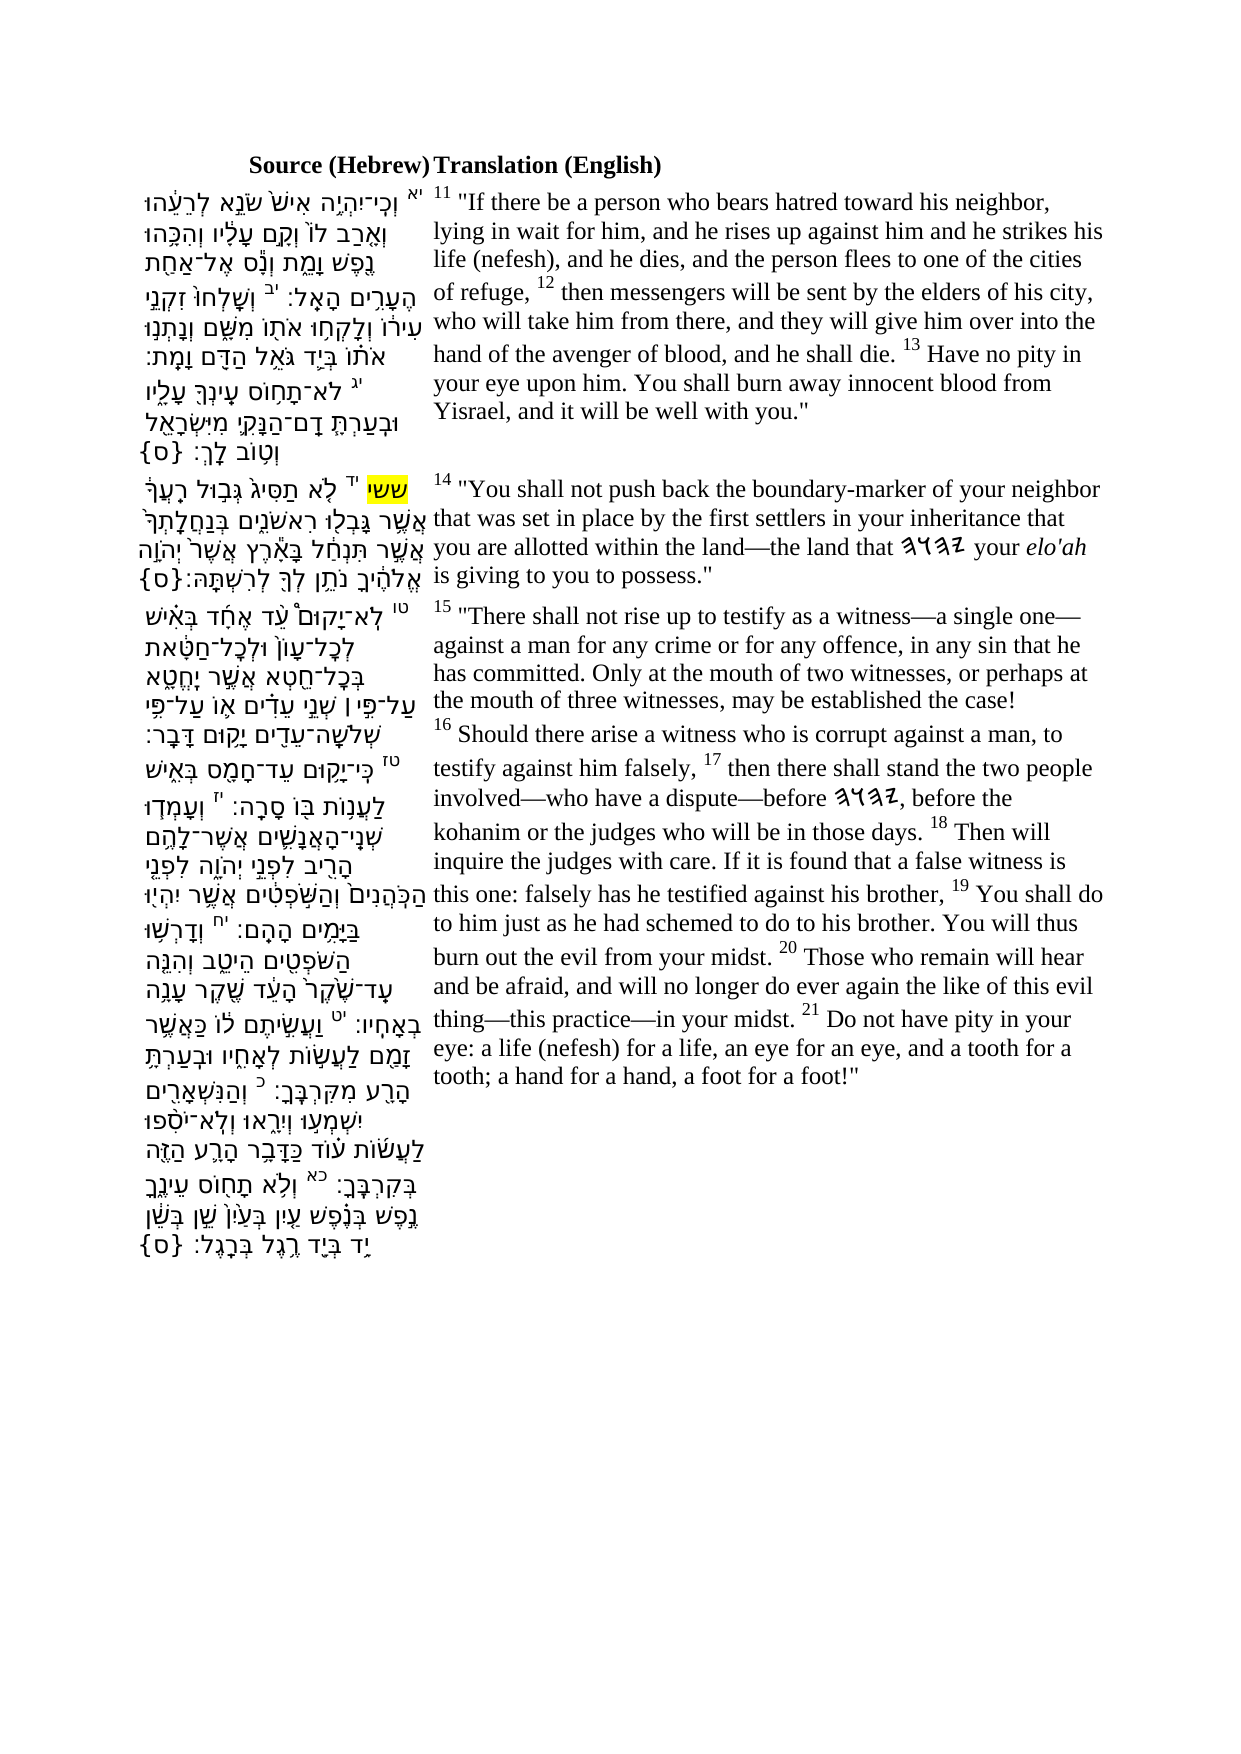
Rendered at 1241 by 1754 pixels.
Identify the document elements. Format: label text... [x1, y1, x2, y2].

table_header Translation (English) [431, 150, 1105, 181]
table_header Source (Hebrew) [135, 150, 431, 181]
table_cell יא וְכִֽי־יִהְיֶ֥ה אִישׁ֙ שֹׂנֵ֣א לְרֵעֵ֔הוּ וְאָ֤רַב לוֹ֙ וְקָ֣ם עָלָ֔יו וְהִכָּ֥הוּ נֶ֖פֶשׁ וָמֵ֑ת וְנָ֕ס אֶל־אַחַ֖ת הֶעָרִ֥ים הָאֵֽל׃ יב וְשָֽׁלְחוּ֙ זִקְנֵ֣י עִיר֔וֹ וְלָקְח֥וּ אֹת֖וֹ מִשָּׁ֑ם וְנָתְנ֣וּ אֹת֗וֹ בְּיַ֛ד גֹּאֵ֥ל הַדָּ֖ם וָמֵֽת׃ יג לֹא־תָח֥וֹס עֵֽינְךָ֖ עָלָ֑יו וּבִֽעַרְתָּ֧ דַֽם־הַנָּקִ֛י מִיִּשְׂרָאֵ֖ל וְט֥וֹב לָֽךְ׃ {ס} [135, 181, 431, 468]
table_cell 14 "You shall not push back the boundary-marker of your neighbor that was set in place by the first settlers in your inheritance that you are allotted within the land—the land that 𐤉𐤄𐤅𐤄 your elo'ah is giving to you to possess." [431, 468, 1105, 595]
table_cell 11 "If there be a person who bears hatred toward his neighbor, lying in wait for him, and he rises up against him and he strikes his life (nefesh), and he dies, and the person flees to one of the cities of refuge, 12 then messengers will be sent by the elders of his city, who will take him from there, and they will give him over into the hand of the avenger of blood, and he shall die. 13 Have no pity in your eye upon him. You shall burn away innocent blood from Yisrael, and it will be well with you." [431, 181, 1105, 468]
table_cell ששי יד לֹ֤א תַסִּיג֙ גְּב֣וּל רֵֽעֲךָ֔ אֲשֶׁ֥ר גָּבְל֖וּ רִאשֹׁנִ֑ים בְּנַחֲלָֽתְךָ֙ אֲשֶׁ֣ר תִּנְחַ֔ל בָּאָ֕רֶץ אֲשֶׁר֙ יְהֹוָ֣ה אֱלֹהֶ֔יךָ נֹתֵ֥ן לְךָ֖ לְרִשְׁתָּֽהּ׃{ס} [135, 468, 431, 595]
table_cell 15 "There shall not rise up to testify as a witness—a single one—against a man for any crime or for any offence, in any sin that he has committed. Only at the mouth of two witnesses, or perhaps at the mouth of three witnesses, may be established the case! 16 Should there arise a witness who is corrupt against a man, to testify against him falsely, 17 then there shall stand the two people involved—who have a dispute—before 𐤉𐤄𐤅𐤄, before the kohanim or the judges who will be in those days. 18 Then will inquire the judges with care. If it is found that a false witness is this one: falsely has he testified against his brother, 19 You shall do to him just as he had schemed to do to his brother. You will thus burn out the evil from your midst. 20 Those who remain will hear and be afraid, and will no longer do ever again the like of this evil thing—this practice—in your midst. 21 Do not have pity in your eye: a life (nefesh) for a life, an eye for an eye, and a tooth for a tooth; a hand for a hand, a foot for a foot!" [431, 595, 1105, 1261]
table_cell טו לֹֽא־יָקוּם֩ עֵ֨ד אֶחָ֜ד בְּאִ֗ישׁ לְכׇל־עָוֺן֙ וּלְכׇל־חַטָּ֔את בְּכׇל־חֵ֖טְא אֲשֶׁ֣ר יֶֽחֱטָ֑א עַל־פִּ֣י ׀ שְׁנֵ֣י עֵדִ֗ים א֛וֹ עַל־פִּ֥י שְׁלֹשָֽׁה־עֵדִ֖ים יָק֥וּם דָּבָֽר׃ טז כִּֽי־יָק֥וּם עֵד־חָמָ֖ס בְּאִ֑ישׁ לַעֲנ֥וֹת בּ֖וֹ סָרָֽה׃ יז וְעָמְד֧וּ שְׁנֵֽי־הָאֲנָשִׁ֛ים אֲשֶׁר־לָהֶ֥ם הָרִ֖יב לִפְנֵ֣י יְהֹוָ֑ה לִפְנֵ֤י הַכֹּֽהֲנִים֙ וְהַשֹּׁ֣פְטִ֔ים אֲשֶׁ֥ר יִהְי֖וּ בַּיָּמִ֥ים הָהֵֽם׃ יח וְדָרְשׁ֥וּ הַשֹּׁפְטִ֖ים הֵיטֵ֑ב וְהִנֵּ֤ה עֵֽד־שֶׁ֙קֶר֙ הָעֵ֔ד שֶׁ֖קֶר עָנָ֥ה בְאָחִֽיו׃ יט וַעֲשִׂ֣יתֶם ל֔וֹ כַּאֲשֶׁ֥ר זָמַ֖ם לַעֲשׂ֣וֹת לְאָחִ֑יו וּבִֽעַרְתָּ֥ הָרָ֖ע מִקִּרְבֶּֽךָ׃ כ וְהַנִּשְׁאָרִ֖ים יִשְׁמְע֣וּ וְיִרָ֑אוּ וְלֹֽא־יֹסִ֨פוּ לַעֲשׂ֜וֹת ע֗וֹד כַּדָּבָ֥ר הָרָ֛ע הַזֶּ֖ה בְּקִרְבֶּֽךָ׃ כא וְלֹ֥א תָח֖וֹס עֵינֶ֑ךָ נֶ֣פֶשׁ בְּנֶ֗פֶשׁ עַ֤יִן בְּעַ֙יִן֙ שֵׁ֣ן בְּשֵׁ֔ן יָ֥ד בְּיָ֖ד רֶ֥גֶל בְּרָֽגֶל׃ {ס} [135, 595, 431, 1261]
